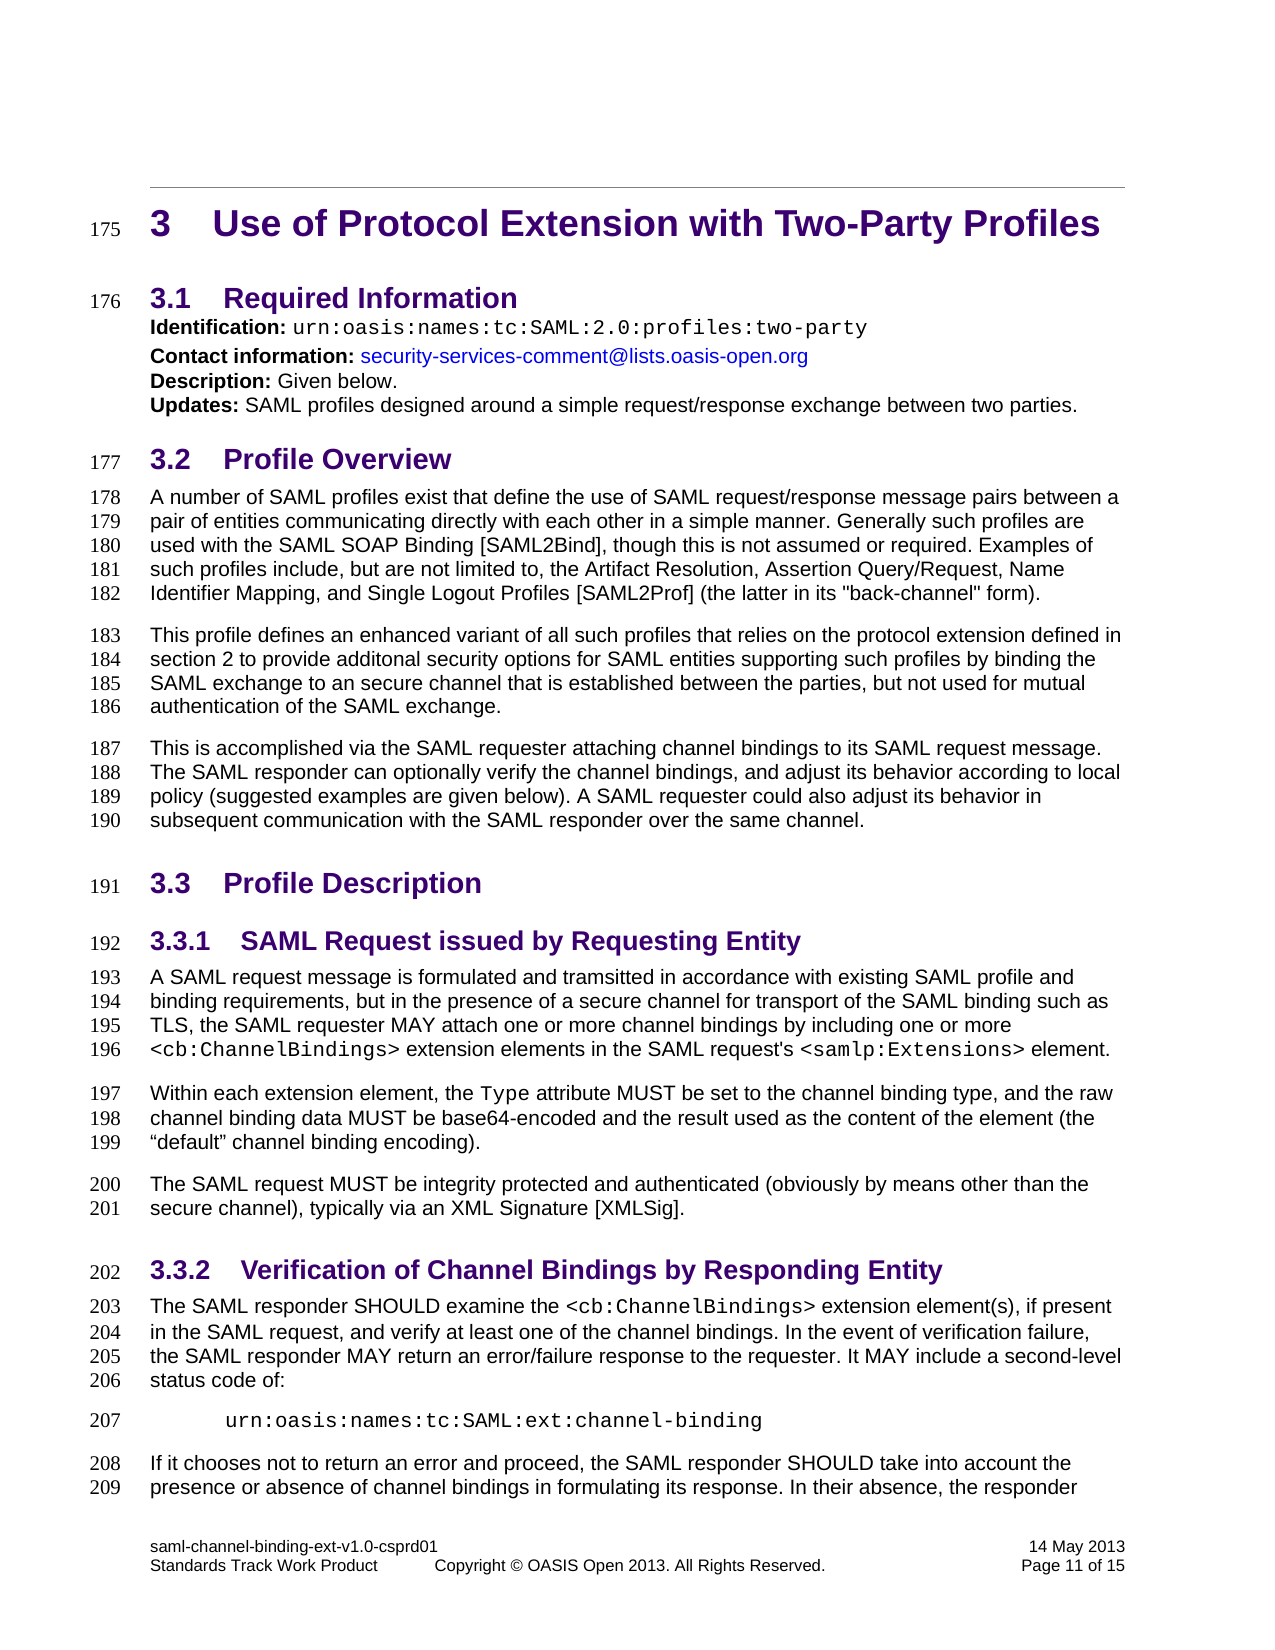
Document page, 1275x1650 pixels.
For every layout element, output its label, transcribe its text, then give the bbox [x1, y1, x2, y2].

subtitle Verification of Channel Bindings by Responding Entity [150, 1254, 1125, 1285]
text The SAML responder SHOULD examine the <cb:ChannelBindings> extension element(s), if present in the SAML request, and verify at least one of the channel bindings. In the event of verification failure, the SAML responder MAY return an error/failure response to the requester. It MAY include a second-level status code of: [150, 1294, 1125, 1392]
text The SAML request MUST be integrity protected and authenticated (obviously by means other than the secure channel), typically via an XML Signature [XMLSig]. [150, 1172, 1125, 1220]
text This profile defines an enhanced variant of all such profiles that relies on the protocol extension defined in section 2 to provide additonal security options for SAML entities supporting such profiles by binding the SAML exchange to an secure channel that is established between the parties, but not used for mutual authentication of the SAML exchange. [150, 622, 1125, 718]
text Within each extension element, the Type attribute MUST be set to the channel binding type, and the raw channel binding data MUST be base64-encoded and the result used as the content of the element (the “default” channel binding encoding). [150, 1080, 1125, 1154]
text This is accomplished via the SAML requester attaching channel bindings to its SAML request message. The SAML responder can optionally verify the channel bindings, and adjust its behavior according to local policy (suggested examples are given below). A SAML requester could also adjust its behavior in subsequent communication with the SAML responder over the same channel. [150, 736, 1125, 832]
text If it chooses not to return an error and proceed, the SAML responder SHOULD take into account the presence or absence of channel bindings in formulating its response. In their absence, the responder [150, 1451, 1125, 1499]
text Identification: urn:oasis:names:tc:SAML:2.0:profiles:two-party [150, 315, 1125, 341]
text A SAML request message is formulated and tramsitted in accordance with existing SAML profile and binding requirements, but in the presence of a secure channel for transport of the SAML binding such as TLS, the SAML requester MAY attach one or more channel bindings by including one or more <cb:ChannelBindings> extension elements in the SAML request's <samlp:Extensions> element. [150, 965, 1125, 1062]
text Contact information: security-services-comment@lists.oasis-open.org [150, 341, 1125, 369]
subtitle Profile Description [150, 866, 1125, 899]
text urn:oasis:names:tc:SAML:ext:channel-binding [150, 1410, 1125, 1433]
subtitle Required Information [150, 281, 1125, 315]
text A number of SAML profiles exist that define the use of SAML request/response message pairs between a pair of entities communicating directly with each other in a simple manner. Generally such profiles are used with the SAML SOAP Binding [SAML2Bind], though this is not assumed or required. Examples of such profiles include, but are not limited to, the Artifact Resolution, Assertion Query/Request, Name Identifier Mapping, and Single Logout Profiles [SAML2Prof] (the latter in its "back-channel" form). [150, 485, 1125, 604]
subtitle Profile Overview [150, 442, 1125, 476]
text Updates: SAML profiles designed around a simple request/response exchange between two parties. [150, 393, 1125, 417]
subtitle Use of Protocol Extension with Two-Party Profiles [150, 188, 1125, 244]
subtitle SAML Request issued by Requesting Entity [150, 924, 1125, 956]
text Description: Given below. [150, 369, 1125, 393]
